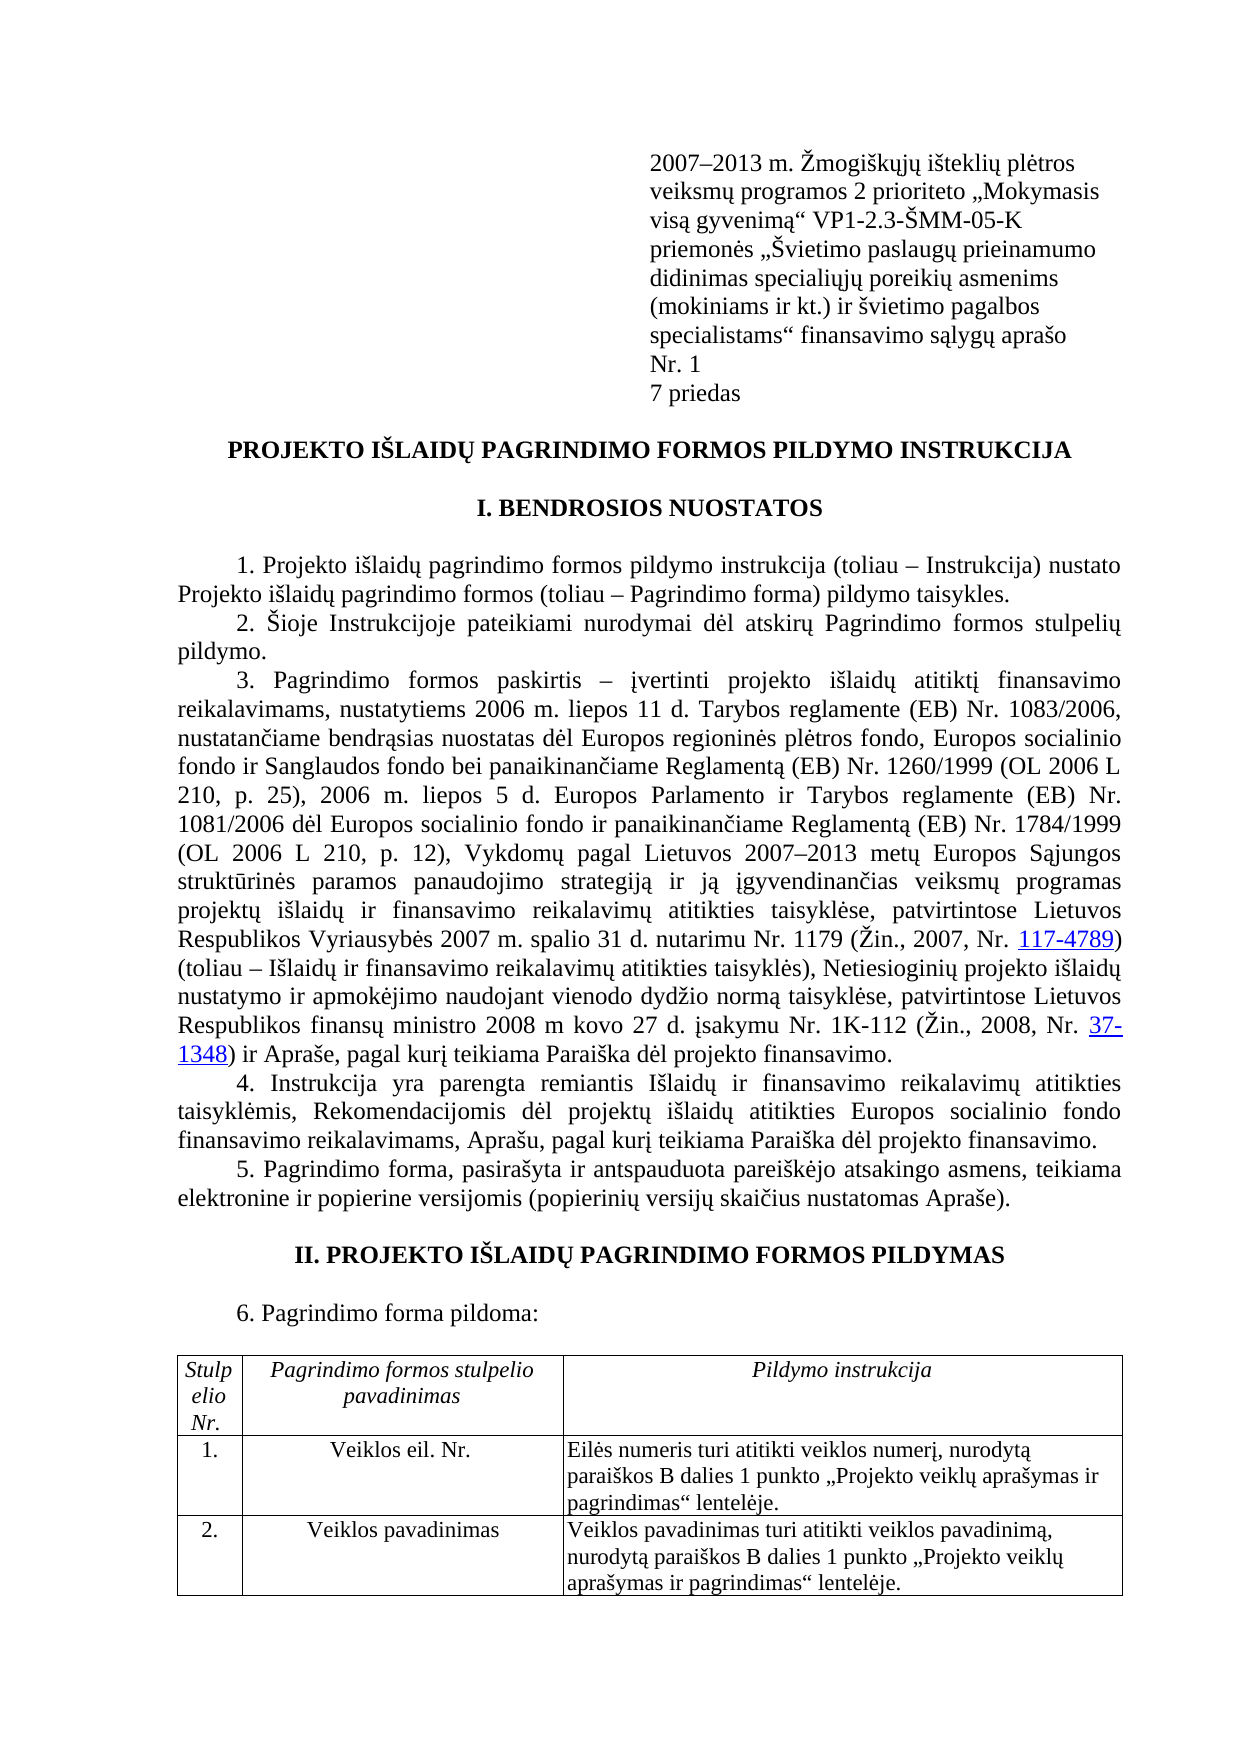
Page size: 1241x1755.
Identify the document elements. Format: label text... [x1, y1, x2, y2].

table_cell Veiklos eil. Nr. [243, 1436, 563, 1515]
text visą gyvenimą“ VP1-2.3-ŠMM-05-K [649, 205, 1122, 234]
table_cell Veiklos pavadinimas turi atitikti veiklos pavadinimą, nurodytą paraiškos B dalies 1 punkto „Projekto veiklų aprašymas ir pagrindimas“ lentelėje. [564, 1516, 1122, 1595]
text 3. Pagrindimo formos paskirtis – įvertinti projekto išlaidų atitiktį finansavimo reikalavimams, nustatytiems 2006 m. liepos 11 d. Tarybos reglamente (EB) Nr. 1083/2006, nustatančiame bendrąsias nuostatas dėl Europos regioninės plėtros fondo, Europos socialinio fondo ir Sanglaudos fondo bei panaikinančiame Reglamentą (EB) Nr. 1260/1999 (OL 2006 L 210, p. 25), 2006 m. liepos 5 d. Europos Parlamento ir Tarybos reglamente (EB) Nr. 1081/2006 dėl Europos socialinio fondo ir panaikinančiame Reglamentą (EB) Nr. 1784/1999 (OL 2006 L 210, p. 12), Vykdomų pagal Lietuvos 2007–2013 metų Europos Sąjungos struktūrinės paramos panaudojimo strategiją ir ją įgyvendinančias veiksmų programas projektų išlaidų ir finansavimo reikalavimų atitikties taisyklėse, patvirtintose Lietuvos Respublikos Vyriausybės 2007 m. spalio 31 d. nutarimu Nr. 1179 (Žin., 2007, Nr. 117-4789) (toliau – Išlaidų ir finansavimo reikalavimų atitikties taisyklės), Netiesioginių projekto išlaidų nustatymo ir apmokėjimo naudojant vienodo dydžio normą taisyklėse, patvirtintose Lietuvos Respublikos finansų ministro 2008 m kovo 27 d. įsakymu Nr. 1K-112 (Žin., 2008, Nr. 37-1348) ir Apraše, pagal kurį teikiama Paraiška dėl projekto finansavimo. [177, 665, 1122, 1068]
table_header Stulpelio Nr. [178, 1356, 242, 1435]
text I. BENDROSIOS NUOSTATOS [177, 493, 1122, 521]
table_header Pagrindimo formos stulpelio pavadinimas [243, 1356, 563, 1435]
table_cell Veiklos pavadinimas [243, 1516, 563, 1595]
table_header Pildymo instrukcija [564, 1356, 1122, 1435]
text PROJEKTO IŠLAIDŲ PAGRINDIMO FORMOS PILDYMO INSTRUKCIJA [177, 435, 1122, 464]
text 2. Šioje Instrukcijoje pateikiami nurodymai dėl atskirų Pagrindimo formos stulpelių pildymo. [177, 608, 1122, 665]
text II. PROJEKTO IŠLAIDŲ PAGRINDIMO FORMOS PILDYMAS [177, 1240, 1122, 1269]
text 7 priedas [649, 378, 1122, 406]
text 1. Projekto išlaidų pagrindimo formos pildymo instrukcija (toliau – Instrukcija) nustato Projekto išlaidų pagrindimo formos (toliau – Pagrindimo forma) pildymo taisykles. [177, 550, 1122, 608]
text 5. Pagrindimo forma, pasirašyta ir antspauduota pareiškėjo atsakingo asmens, teikiama elektronine ir popierine versijomis (popierinių versijų skaičius nustatomas Apraše). [177, 1154, 1122, 1211]
text 2007–2013 m. Žmogiškųjų išteklių plėtros [649, 148, 1122, 176]
table_cell 1. [178, 1436, 242, 1515]
text priemonės „Švietimo paslaugų prieinamumo [649, 234, 1122, 263]
text (mokiniams ir kt.) ir švietimo pagalbos [649, 291, 1122, 320]
table_cell 2. [178, 1516, 242, 1595]
text didinimas specialiųjų poreikių asmenims [649, 263, 1122, 291]
text specialistams“ finansavimo sąlygų aprašo Nr. 1 [649, 320, 1122, 378]
text 6. Pagrindimo forma pildoma: [177, 1298, 1122, 1326]
text 4. Instrukcija yra parengta remiantis Išlaidų ir finansavimo reikalavimų atitikties taisyklėmis, Rekomendacijomis dėl projektų išlaidų atitikties Europos socialinio fondo finansavimo reikalavimams, Aprašu, pagal kurį teikiama Paraiška dėl projekto finansavimo. [177, 1068, 1122, 1154]
table_cell Eilės numeris turi atitikti veiklos numerį, nurodytą paraiškos B dalies 1 punkto „Projekto veiklų aprašymas ir pagrindimas“ lentelėje. [564, 1436, 1122, 1515]
text veiksmų programos 2 prioriteto „Mokymasis [649, 176, 1122, 205]
